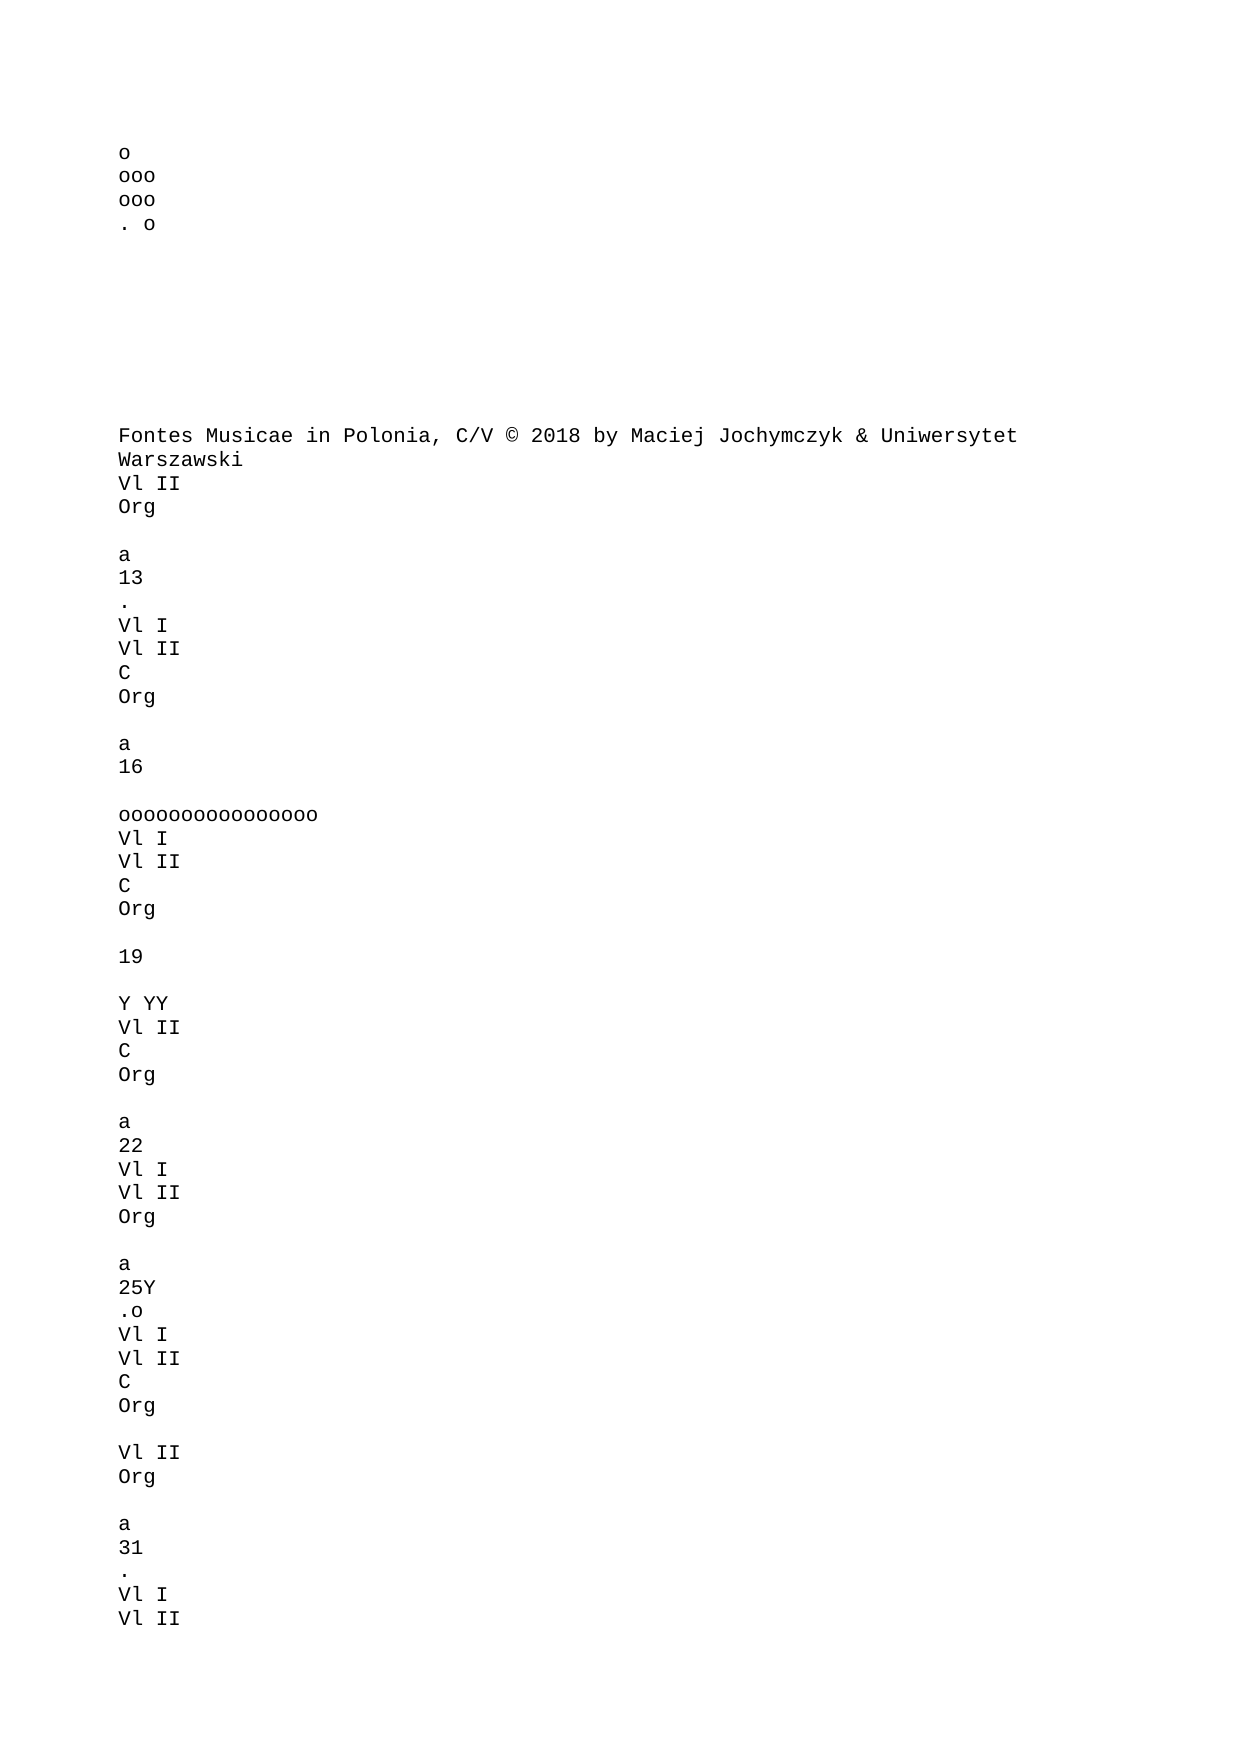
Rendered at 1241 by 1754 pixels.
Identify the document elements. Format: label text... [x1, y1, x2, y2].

text Vl I [118, 1158, 1122, 1182]
text 13 [118, 567, 1122, 591]
text Vl II [118, 1608, 1122, 1631]
text 16 [118, 757, 1122, 780]
text o [118, 142, 1122, 165]
text C [118, 662, 1122, 686]
text 31 [118, 1537, 1122, 1561]
text Org [118, 1395, 1122, 1419]
text Org [118, 1466, 1122, 1489]
text Vl II [118, 851, 1122, 875]
text a [118, 1253, 1122, 1277]
text 25Y [118, 1277, 1122, 1300]
text . [118, 1561, 1122, 1584]
text Org [118, 496, 1122, 520]
text Vl I [118, 1584, 1122, 1608]
text Vl II [118, 1348, 1122, 1371]
text Org [118, 1064, 1122, 1088]
text Y YY [118, 993, 1122, 1017]
text Vl II [118, 1017, 1122, 1040]
text . [118, 591, 1122, 615]
text Org [118, 898, 1122, 922]
text Vl I [118, 615, 1122, 638]
text 19 [118, 946, 1122, 969]
text a [118, 544, 1122, 567]
text C [118, 875, 1122, 898]
text Vl II [118, 638, 1122, 662]
text a [118, 733, 1122, 757]
text .o [118, 1300, 1122, 1324]
text a [118, 1111, 1122, 1135]
text Org [118, 1206, 1122, 1229]
text 22 [118, 1135, 1122, 1158]
text Org [118, 686, 1122, 709]
text oooooooooooooooo [118, 804, 1122, 827]
text ooo [118, 165, 1122, 189]
text Vl II [118, 473, 1122, 496]
text . o [118, 213, 1122, 236]
text C [118, 1371, 1122, 1395]
text Vl II [118, 1182, 1122, 1206]
text a [118, 1513, 1122, 1537]
text Fontes Musicae in Polonia, C/V © 2018 by Maciej Jochymczyk & Uniwersytet Warszawski [118, 426, 1122, 473]
text ooo [118, 189, 1122, 213]
text Vl II [118, 1442, 1122, 1466]
text C [118, 1040, 1122, 1064]
text Vl I [118, 1324, 1122, 1348]
text Vl I [118, 827, 1122, 851]
